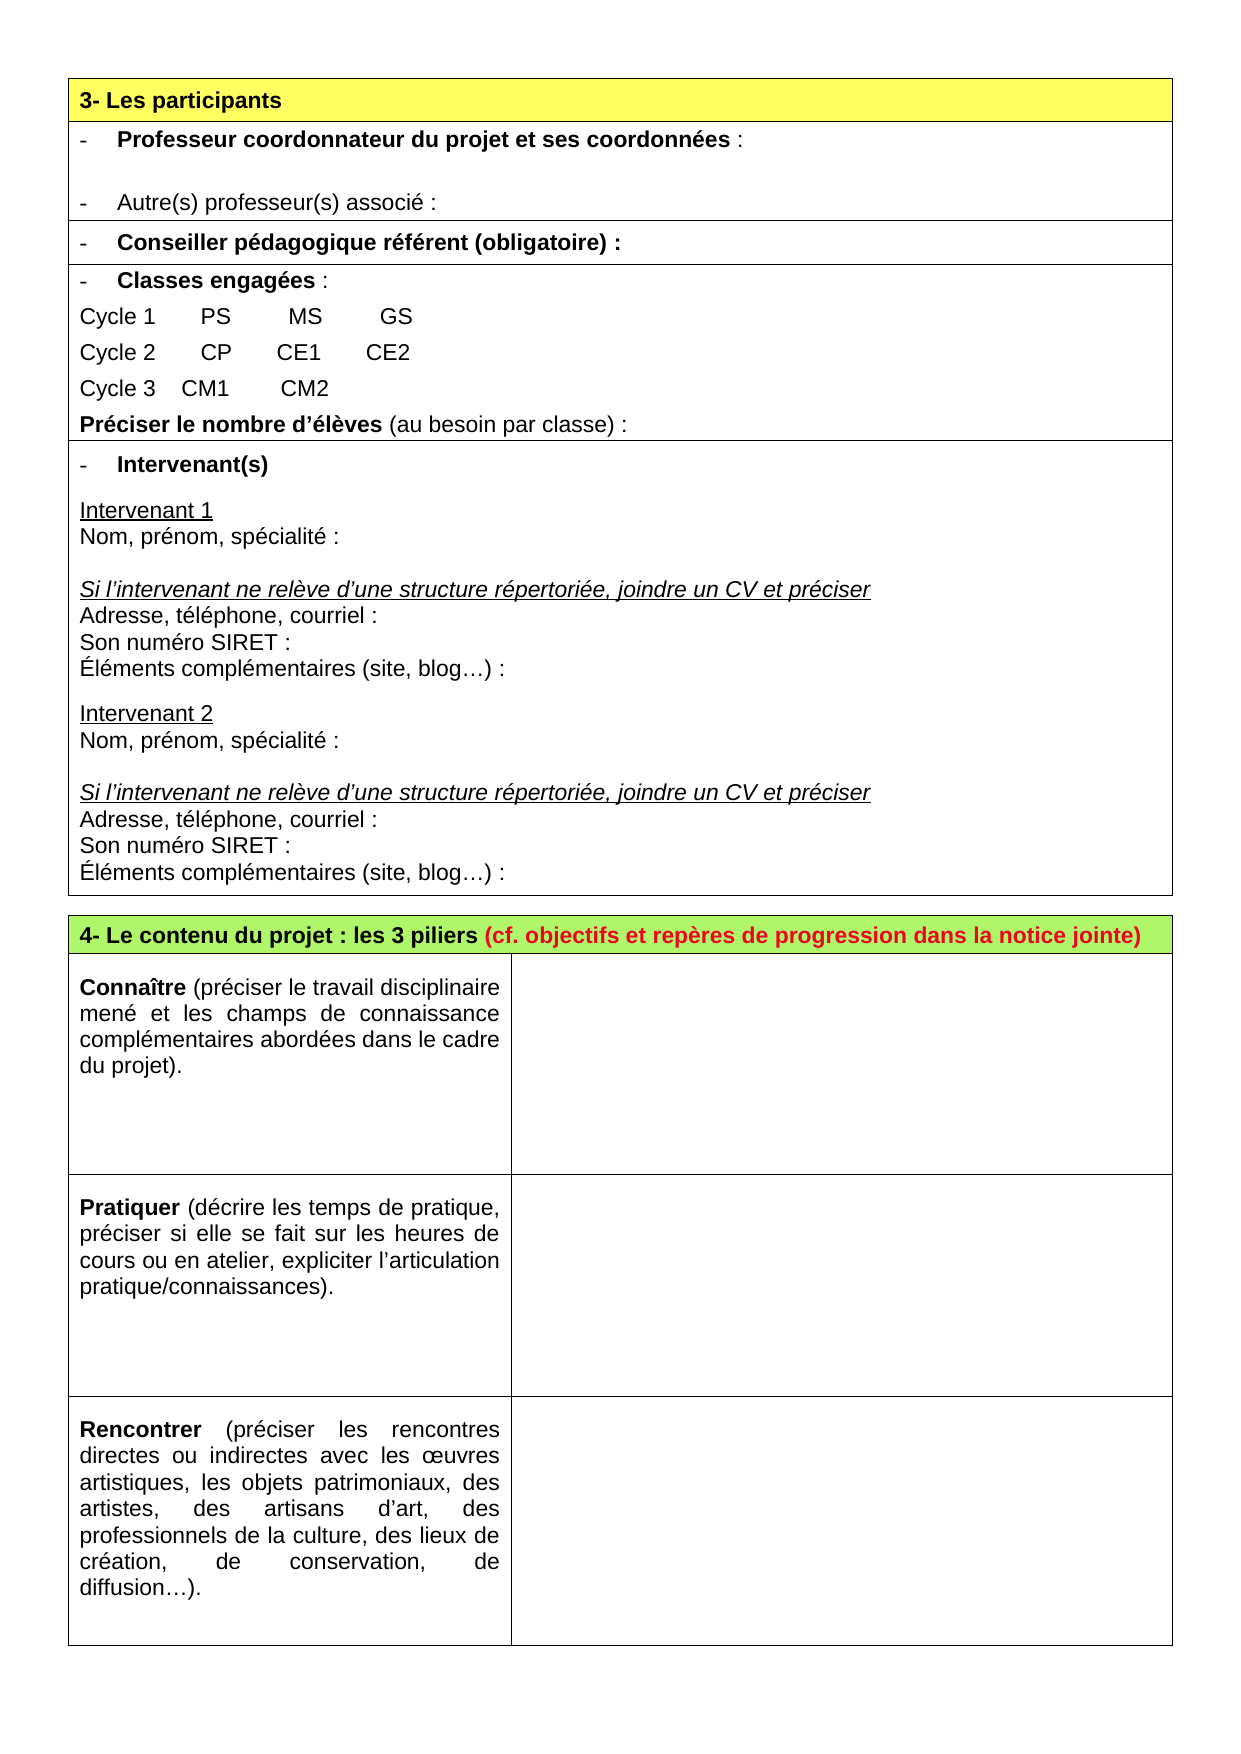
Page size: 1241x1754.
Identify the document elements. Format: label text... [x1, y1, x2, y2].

table_cell Conseiller pédagogique référent (obligatoire) : [69, 221, 1172, 264]
table_header 3- Les participants [69, 79, 1172, 121]
table_cell Rencontrer (préciser les rencontres directes ou indirectes avec les œuvres artistiques, les objets patrimoniaux, des artistes, des artisans d’art, des professionnels de la culture, des lieux de création, de conservation, de diffusion…). [69, 1397, 511, 1645]
table_cell [512, 1175, 1172, 1396]
table_cell [512, 1397, 1172, 1645]
table_cell Professeur coordonnateur du projet et ses coordonnées : Autre(s) professeur(s) associé : [69, 122, 1172, 220]
table_cell Classes engagées : Cycle 1 PS MS GS Cycle 2 CP CE1 CE2 Cycle 3 CM1 CM2 Préciser le nombre d’élèves (au besoin par classe) : [69, 265, 1172, 440]
table_cell Intervenant(s) Intervenant 1 Nom, prénom, spécialité : Si l’intervenant ne relève d’une structure répertoriée, joindre un CV et préciser Adresse, téléphone, courriel : Son numéro SIRET : Éléments complémentaires (site, blog…) : Intervenant 2 Nom, prénom, spécialité : Si l’intervenant ne relève d’une structure répertoriée, joindre un CV et préciser Adresse, téléphone, courriel : Son numéro SIRET : Éléments complémentaires (site, blog…) : [69, 441, 1172, 895]
table_cell Pratiquer (décrire les temps de pratique, préciser si elle se fait sur les heures de cours ou en atelier, expliciter l’articulation pratique/connaissances). [69, 1175, 511, 1396]
table_cell Connaître (préciser le travail disciplinaire mené et les champs de connaissance complémentaires abordées dans le cadre du projet). [69, 954, 511, 1174]
table_cell [512, 954, 1172, 1174]
table_header 4- Le contenu du projet : les 3 piliers (cf. objectifs et repères de progression dans la notice jointe) [69, 916, 1172, 953]
